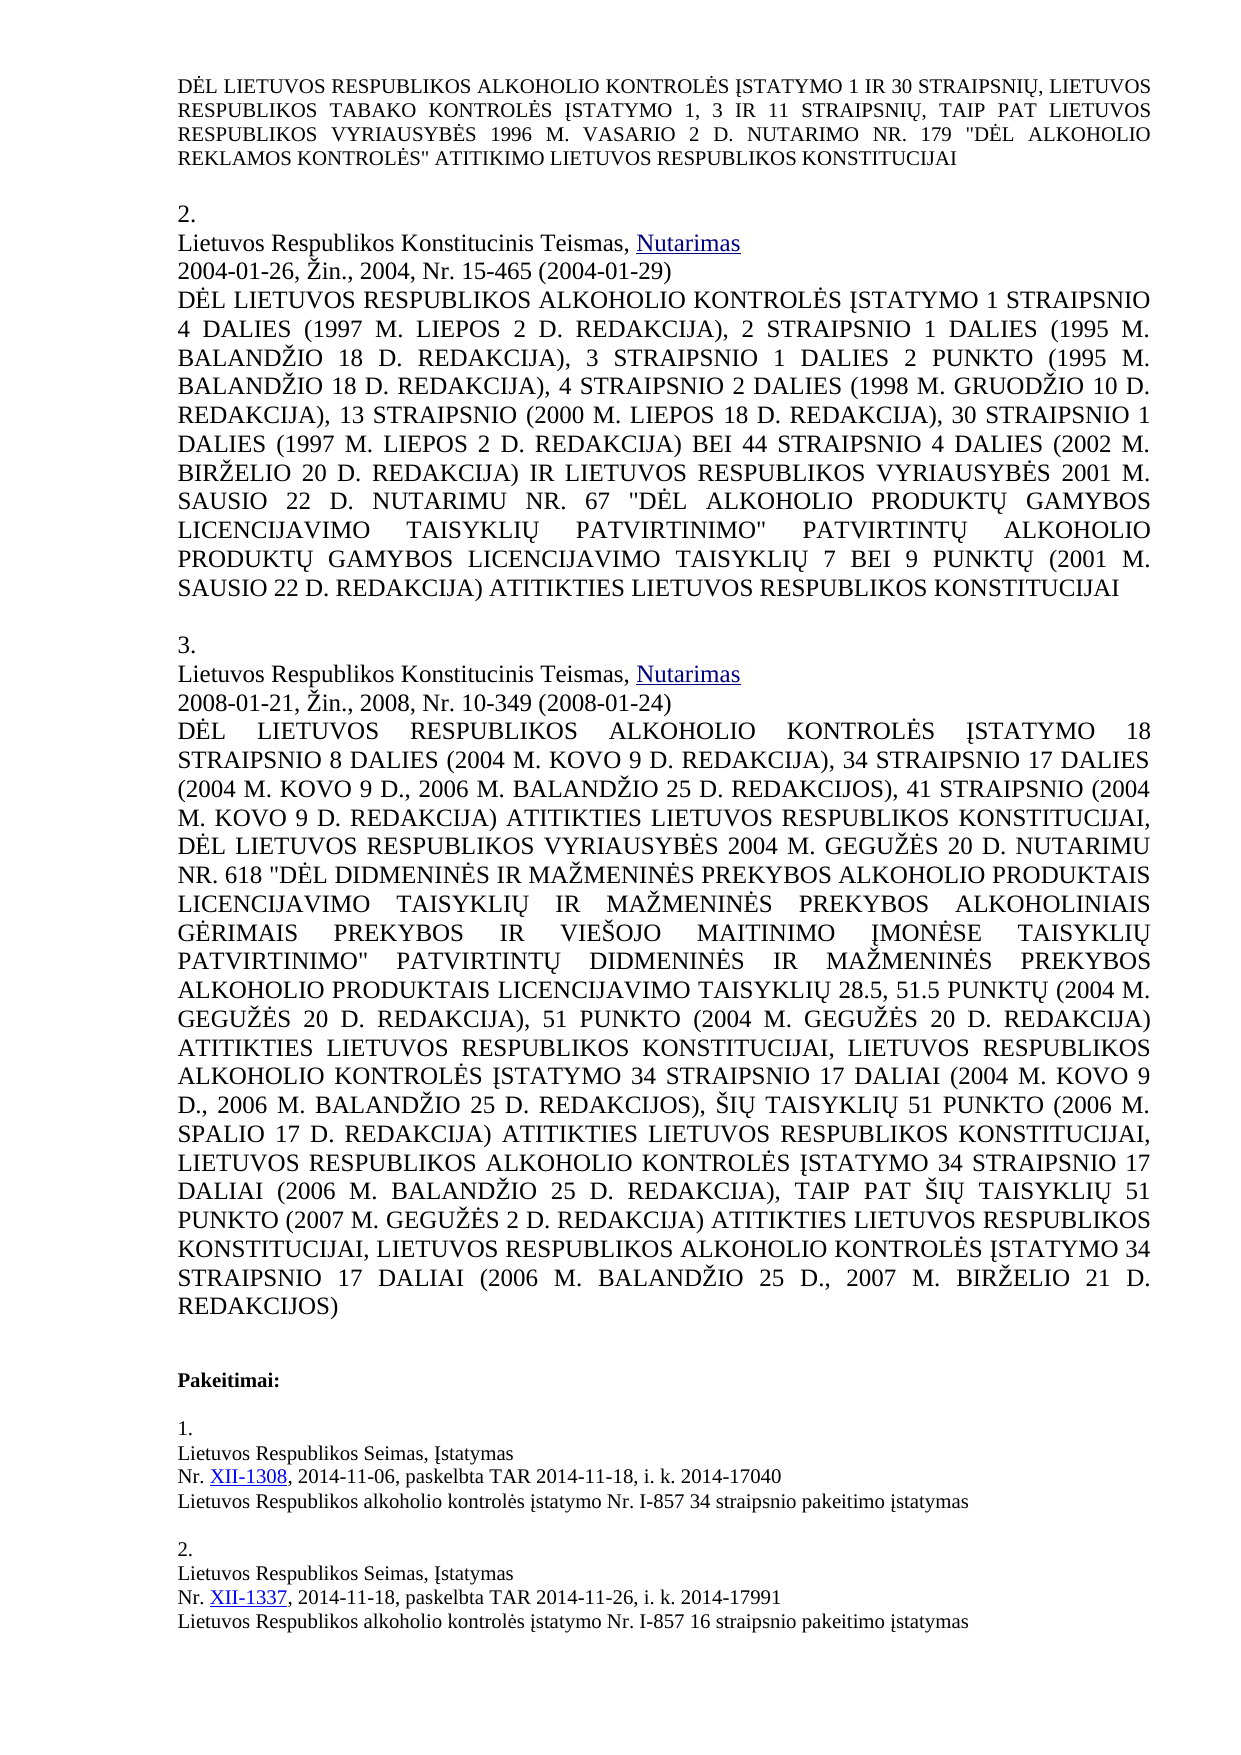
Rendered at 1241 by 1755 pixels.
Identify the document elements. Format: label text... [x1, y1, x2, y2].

text 2. [177, 199, 1152, 228]
text Pakeitimai: [177, 1368, 1152, 1392]
text 3. [177, 630, 1152, 659]
text DĖL LIETUVOS RESPUBLIKOS ALKOHOLIO KONTROLĖS ĮSTATYMO 18 STRAIPSNIO 8 DALIES (2004 M. KOVO 9 D. REDAKCIJA), 34 STRAIPSNIO 17 DALIES (2004 M. KOVO 9 D., 2006 M. BALANDŽIO 25 D. REDAKCIJOS), 41 STRAIPSNIO (2004 M. KOVO 9 D. REDAKCIJA) ATITIKTIES LIETUVOS RESPUBLIKOS KONSTITUCIJAI, DĖL LIETUVOS RESPUBLIKOS VYRIAUSYBĖS 2004 M. GEGUŽĖS 20 D. NUTARIMU NR. 618 "DĖL DIDMENINĖS IR MAŽMENINĖS PREKYBOS ALKOHOLIO PRODUKTAIS LICENCIJAVIMO TAISYKLIŲ IR MAŽMENINĖS PREKYBOS ALKOHOLINIAIS GĖRIMAIS PREKYBOS IR VIEŠOJO MAITINIMO ĮMONĖSE TAISYKLIŲ PATVIRTINIMO" PATVIRTINTŲ DIDMENINĖS IR MAŽMENINĖS PREKYBOS ALKOHOLIO PRODUKTAIS LICENCIJAVIMO TAISYKLIŲ 28.5, 51.5 PUNKTŲ (2004 M. GEGUŽĖS 20 D. REDAKCIJA), 51 PUNKTO (2004 M. GEGUŽĖS 20 D. REDAKCIJA) ATITIKTIES LIETUVOS RESPUBLIKOS KONSTITUCIJAI, LIETUVOS RESPUBLIKOS ALKOHOLIO KONTROLĖS ĮSTATYMO 34 STRAIPSNIO 17 DALIAI (2004 M. KOVO 9 D., 2006 M. BALANDŽIO 25 D. REDAKCIJOS), ŠIŲ TAISYKLIŲ 51 PUNKTO (2006 M. SPALIO 17 D. REDAKCIJA) ATITIKTIES LIETUVOS RESPUBLIKOS KONSTITUCIJAI, LIETUVOS RESPUBLIKOS ALKOHOLIO KONTROLĖS ĮSTATYMO 34 STRAIPSNIO 17 DALIAI (2006 M. BALANDŽIO 25 D. REDAKCIJA), TAIP PAT ŠIŲ TAISYKLIŲ 51 PUNKTO (2007 M. GEGUŽĖS 2 D. REDAKCIJA) ATITIKTIES LIETUVOS RESPUBLIKOS KONSTITUCIJAI, LIETUVOS RESPUBLIKOS ALKOHOLIO KONTROLĖS ĮSTATYMO 34 STRAIPSNIO 17 DALIAI (2006 M. BALANDŽIO 25 D., 2007 M. BIRŽELIO 21 D. REDAKCIJOS) [177, 716, 1152, 1320]
text Lietuvos Respublikos alkoholio kontrolės įstatymo Nr. I-857 16 straipsnio pakeitimo įstatymas [177, 1609, 1152, 1633]
text 1. [177, 1416, 1152, 1440]
text 2. [177, 1537, 1152, 1561]
text 2008-01-21, Žin., 2008, Nr. 10-349 (2008-01-24) [177, 688, 1152, 716]
text DĖL LIETUVOS RESPUBLIKOS ALKOHOLIO KONTROLĖS ĮSTATYMO 1 STRAIPSNIO 4 DALIES (1997 M. LIEPOS 2 D. REDAKCIJA), 2 STRAIPSNIO 1 DALIES (1995 M. BALANDŽIO 18 D. REDAKCIJA), 3 STRAIPSNIO 1 DALIES 2 PUNKTO (1995 M. BALANDŽIO 18 D. REDAKCIJA), 4 STRAIPSNIO 2 DALIES (1998 M. GRUODŽIO 10 D. REDAKCIJA), 13 STRAIPSNIO (2000 M. LIEPOS 18 D. REDAKCIJA), 30 STRAIPSNIO 1 DALIES (1997 M. LIEPOS 2 D. REDAKCIJA) BEI 44 STRAIPSNIO 4 DALIES (2002 M. BIRŽELIO 20 D. REDAKCIJA) IR LIETUVOS RESPUBLIKOS VYRIAUSYBĖS 2001 M. SAUSIO 22 D. NUTARIMU NR. 67 "DĖL ALKOHOLIO PRODUKTŲ GAMYBOS LICENCIJAVIMO TAISYKLIŲ PATVIRTINIMO" PATVIRTINTŲ ALKOHOLIO PRODUKTŲ GAMYBOS LICENCIJAVIMO TAISYKLIŲ 7 BEI 9 PUNKTŲ (2001 M. SAUSIO 22 D. REDAKCIJA) ATITIKTIES LIETUVOS RESPUBLIKOS KONSTITUCIJAI [177, 285, 1152, 601]
text Lietuvos Respublikos alkoholio kontrolės įstatymo Nr. I-857 34 straipsnio pakeitimo įstatymas [177, 1488, 1152, 1513]
text DĖL LIETUVOS RESPUBLIKOS ALKOHOLIO KONTROLĖS ĮSTATYMO 1 IR 30 STRAIPSNIŲ, LIETUVOS RESPUBLIKOS TABAKO KONTROLĖS ĮSTATYMO 1, 3 IR 11 STRAIPSNIŲ, TAIP PAT LIETUVOS RESPUBLIKOS VYRIAUSYBĖS 1996 M. VASARIO 2 D. NUTARIMO NR. 179 "DĖL ALKOHOLIO REKLAMOS KONTROLĖS" ATITIKIMO LIETUVOS RESPUBLIKOS KONSTITUCIJAI [177, 74, 1152, 170]
text Lietuvos Respublikos Konstitucinis Teismas, Nutarimas [177, 659, 1152, 688]
text Nr. XII-1337, 2014-11-18, paskelbta TAR 2014-11-26, i. k. 2014-17991 [177, 1585, 1152, 1609]
text Nr. XII-1308, 2014-11-06, paskelbta TAR 2014-11-18, i. k. 2014-17040 [177, 1464, 1152, 1488]
text Lietuvos Respublikos Konstitucinis Teismas, Nutarimas [177, 228, 1152, 256]
text Lietuvos Respublikos Seimas, Įstatymas [177, 1440, 1152, 1464]
text 2004-01-26, Žin., 2004, Nr. 15-465 (2004-01-29) [177, 256, 1152, 285]
text Lietuvos Respublikos Seimas, Įstatymas [177, 1561, 1152, 1585]
